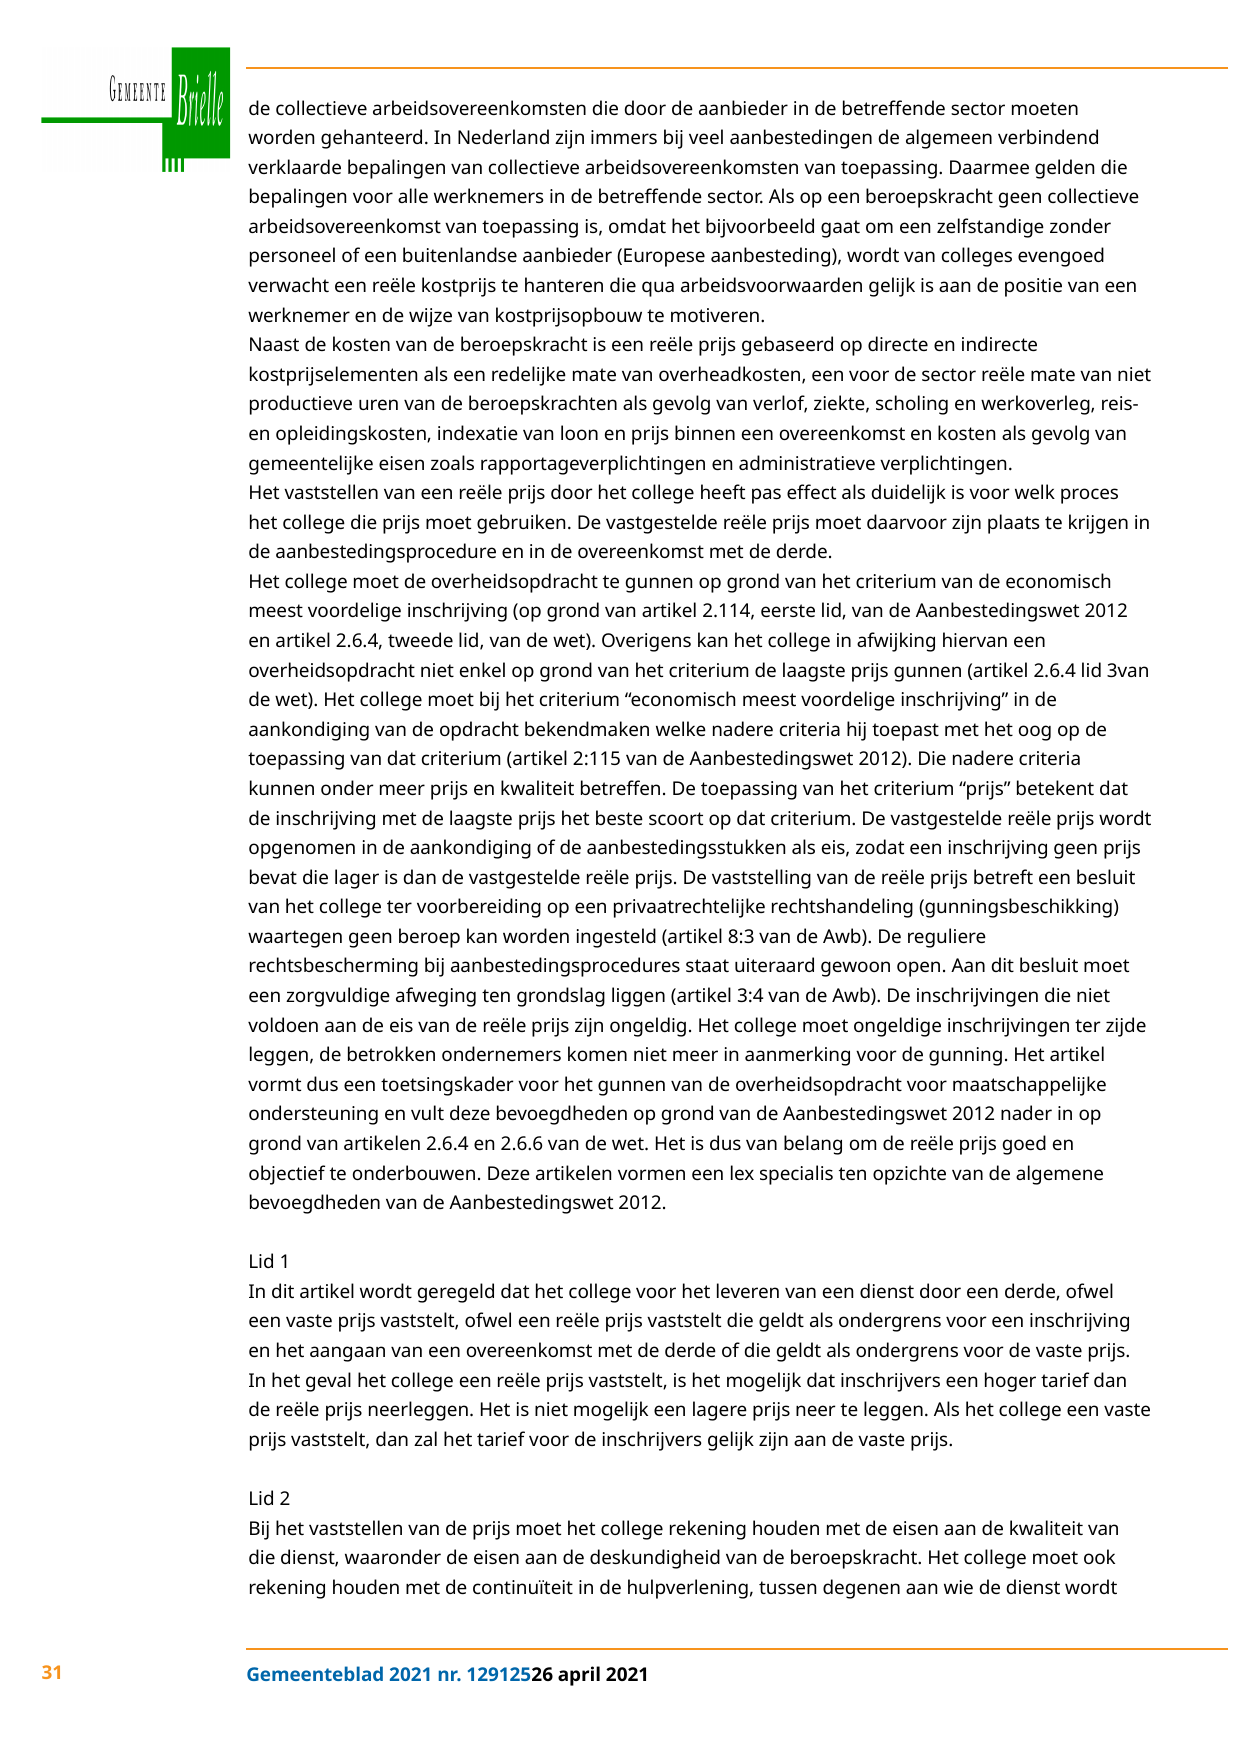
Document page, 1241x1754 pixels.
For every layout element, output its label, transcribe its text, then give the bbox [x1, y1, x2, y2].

text Lid 1 [248, 1248, 1152, 1274]
text Het vaststellen van een reële prijs door het college heeft pas effect als duidelijk is voor welk proces het college die prijs moet gebruiken. De vastgestelde reële prijs moet daarvoor zijn plaats te krijgen in de aanbestedingsprocedure en in de overeenkomst met de derde. [248, 479, 1152, 564]
picture [41, 47, 231, 172]
text Naast de kosten van de beroepskracht is een reële prijs gebaseerd op directe en indirecte kostprijselementen als een redelijke mate van overheadkosten, een voor de sector reële mate van niet productieve uren van de beroepskrachten als gevolg van verlof, ziekte, scholing en werkoverleg, reis- en opleidingskosten, indexatie van loon en prijs binnen een overeenkomst en kosten als gevolg van gemeentelijke eisen zoals rapportageverplichtingen en administratieve verplichtingen. [248, 331, 1152, 476]
text Lid 2 [248, 1485, 1152, 1511]
text de collectieve arbeidsovereenkomsten die door de aanbieder in de betreffende sector moeten worden gehanteerd. In Nederland zijn immers bij veel aanbestedingen de algemeen verbindend verklaarde bepalingen van collectieve arbeidsovereenkomsten van toepassing. Daarmee gelden die bepalingen voor alle werknemers in de betreffende sector. Als op een beroepskracht geen collectieve arbeidsovereenkomst van toepassing is, omdat het bijvoorbeeld gaat om een zelfstandige zonder personeel of een buitenlandse aanbieder (Europese aanbesteding), wordt van colleges evengoed verwacht een reële kostprijs te hanteren die qua arbeidsvoorwaarden gelijk is aan de positie van een werknemer en de wijze van kostprijsopbouw te motiveren. [248, 95, 1152, 328]
text Het college moet de overheidsopdracht te gunnen op grond van het criterium van de economisch meest voordelige inschrijving (op grond van artikel 2.114, eerste lid, van de Aanbestedingswet 2012 en artikel 2.6.4, tweede lid, van de wet). Overigens kan het college in afwijking hiervan een overheidsopdracht niet enkel op grond van het criterium de laagste prijs gunnen (artikel 2.6.4 lid 3van de wet). Het college moet bij het criterium “economisch meest voordelige inschrijving” in de aankondiging van de opdracht bekendmaken welke nadere criteria hij toepast met het oog op de toepassing van dat criterium (artikel 2:115 van de Aanbestedingswet 2012). Die nadere criteria kunnen onder meer prijs en kwaliteit betreffen. De toepassing van het criterium “prijs” betekent dat de inschrijving met de laagste prijs het beste scoort op dat criterium. De vastgestelde reële prijs wordt opgenomen in de aankondiging of de aanbestedingsstukken als eis, zodat een inschrijving geen prijs bevat die lager is dan de vastgestelde reële prijs. De vaststelling van de reële prijs betreft een besluit van het college ter voorbereiding op een privaatrechtelijke rechtshandeling (gunningsbeschikking) waartegen geen beroep kan worden ingesteld (artikel 8:3 van de Awb). De reguliere rechtsbescherming bij aanbestedingsprocedures staat uiteraard gewoon open. Aan dit besluit moet een zorgvuldige afweging ten grondslag liggen (artikel 3:4 van de Awb). De inschrijvingen die niet voldoen aan de eis van de reële prijs zijn ongeldig. Het college moet ongeldige inschrijvingen ter zijde leggen, de betrokken ondernemers komen niet meer in aanmerking voor de gunning. Het artikel vormt dus een toetsingskader voor het gunnen van de overheidsopdracht voor maatschappelijke ondersteuning en vult deze bevoegdheden op grond van de Aanbestedingswet 2012 nader in op grond van artikelen 2.6.4 en 2.6.6 van de wet. Het is dus van belang om de reële prijs goed en objectief te onderbouwen. Deze artikelen vormen een lex specialis ten opzichte van de algemene bevoegdheden van de Aanbestedingswet 2012. [248, 568, 1152, 1215]
text Bij het vaststellen van de prijs moet het college rekening houden met de eisen aan de kwaliteit van die dienst, waaronder de eisen aan de deskundigheid van de beroepskracht. Het college moet ook rekening houden met de continuïteit in de hulpverlening, tussen degenen aan wie de dienst wordt [248, 1515, 1152, 1600]
text In dit artikel wordt geregeld dat het college voor het leveren van een dienst door een derde, ofwel een vaste prijs vaststelt, ofwel een reële prijs vaststelt die geldt als ondergrens voor een inschrijving en het aangaan van een overeenkomst met de derde of die geldt als ondergrens voor de vaste prijs. In het geval het college een reële prijs vaststelt, is het mogelijk dat inschrijvers een hoger tarief dan de reële prijs neerleggen. Het is niet mogelijk een lagere prijs neer te leggen. Als het college een vaste prijs vaststelt, dan zal het tarief voor de inschrijvers gelijk zijn aan de vaste prijs. [248, 1278, 1152, 1452]
